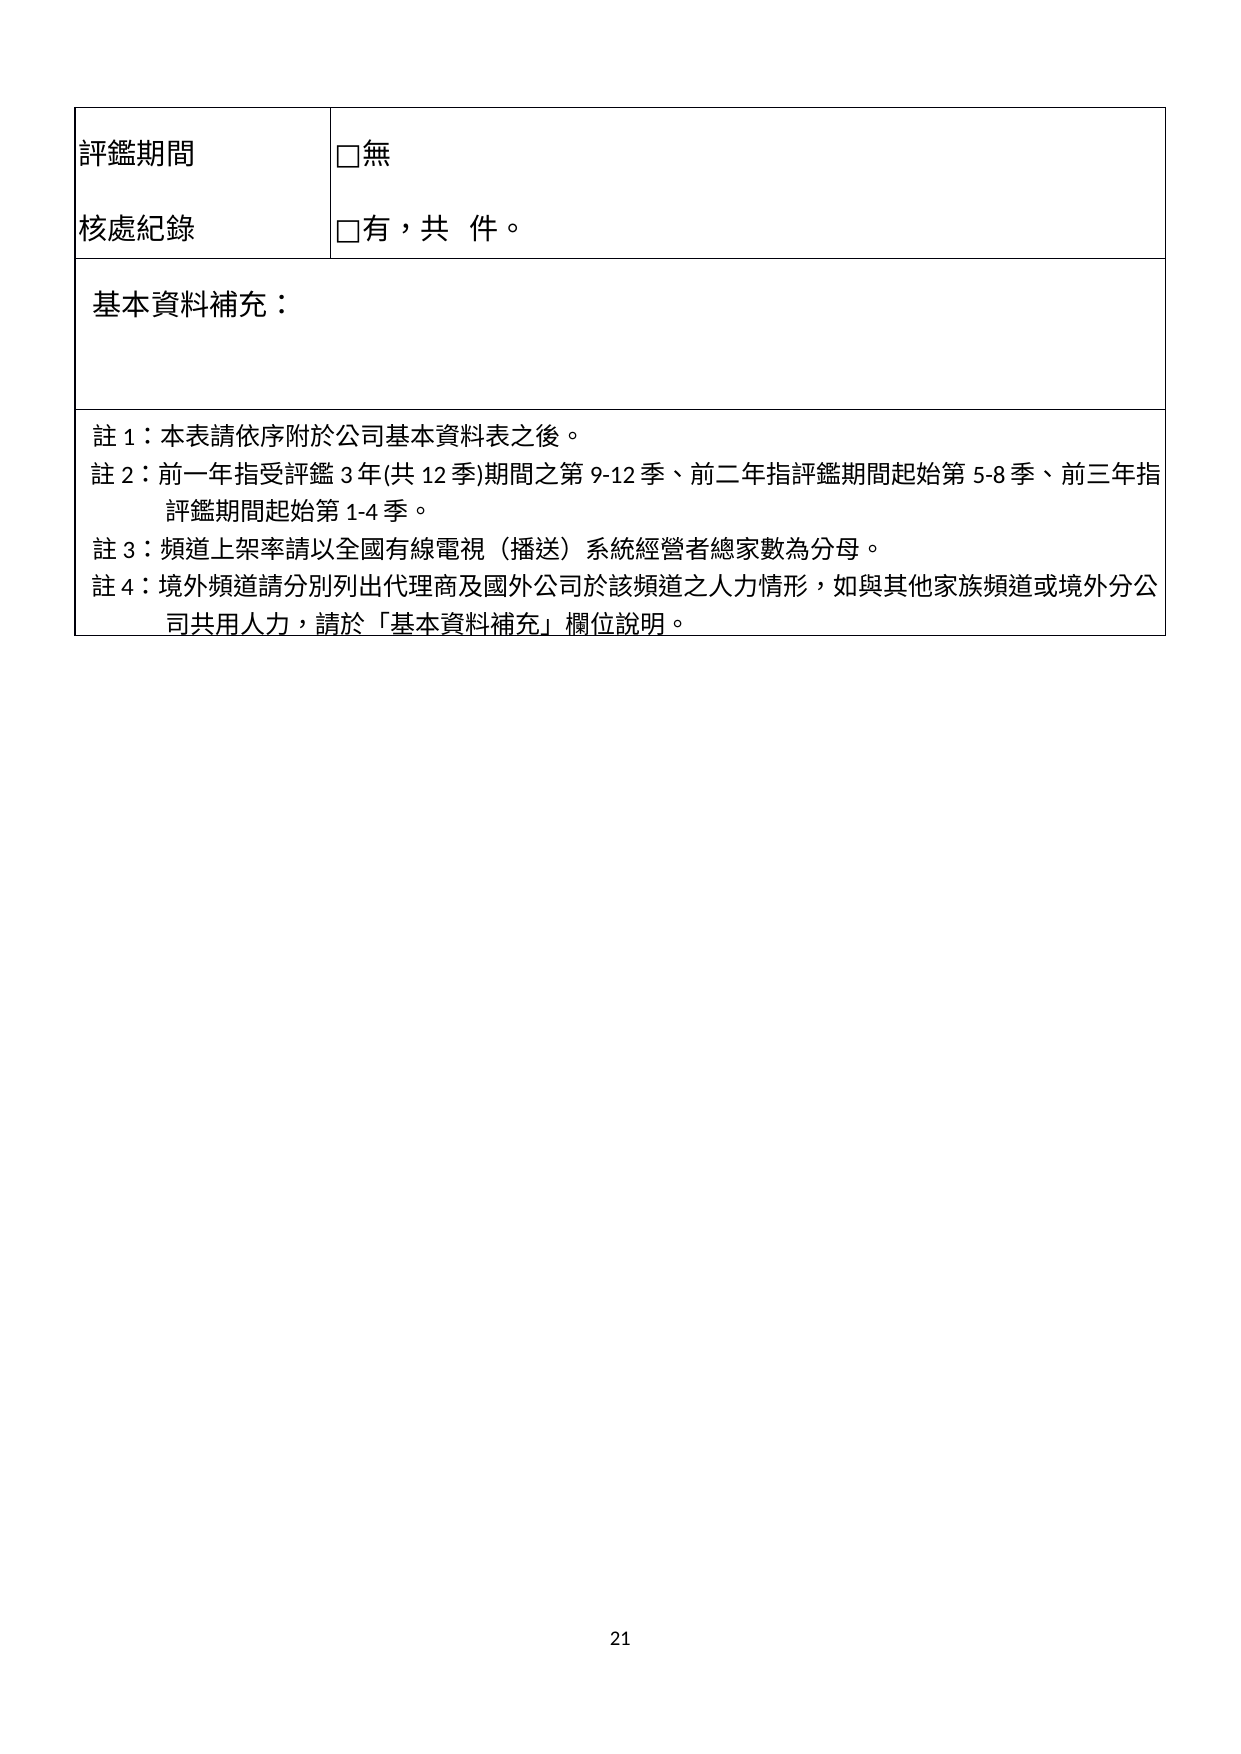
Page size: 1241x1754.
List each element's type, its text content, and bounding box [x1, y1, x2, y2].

table_cell 評鑑期間 核處紀錄 [76, 108, 330, 258]
table_cell 註1：本表請依序附於公司基本資料表之後。 註2：前一年指受評鑑3年(共12季)期間之第9-12季、前二年指評鑑期間起始第5-8季、前三年指 評鑑期間起始第1-4季。 註3：頻道上架率請以全國有線電視（播送）系統經營者總家數為分母。 註4：境外頻道請分別列出代理商及國外公司於該頻道之人力情形，如與其他家族頻道或境外分公司共用人力，請於「基本資料補充」欄位說明。 [76, 410, 1165, 635]
table_cell □無 □有，共 件。 [331, 108, 1165, 258]
table_cell 基本資料補充： [76, 259, 1165, 409]
